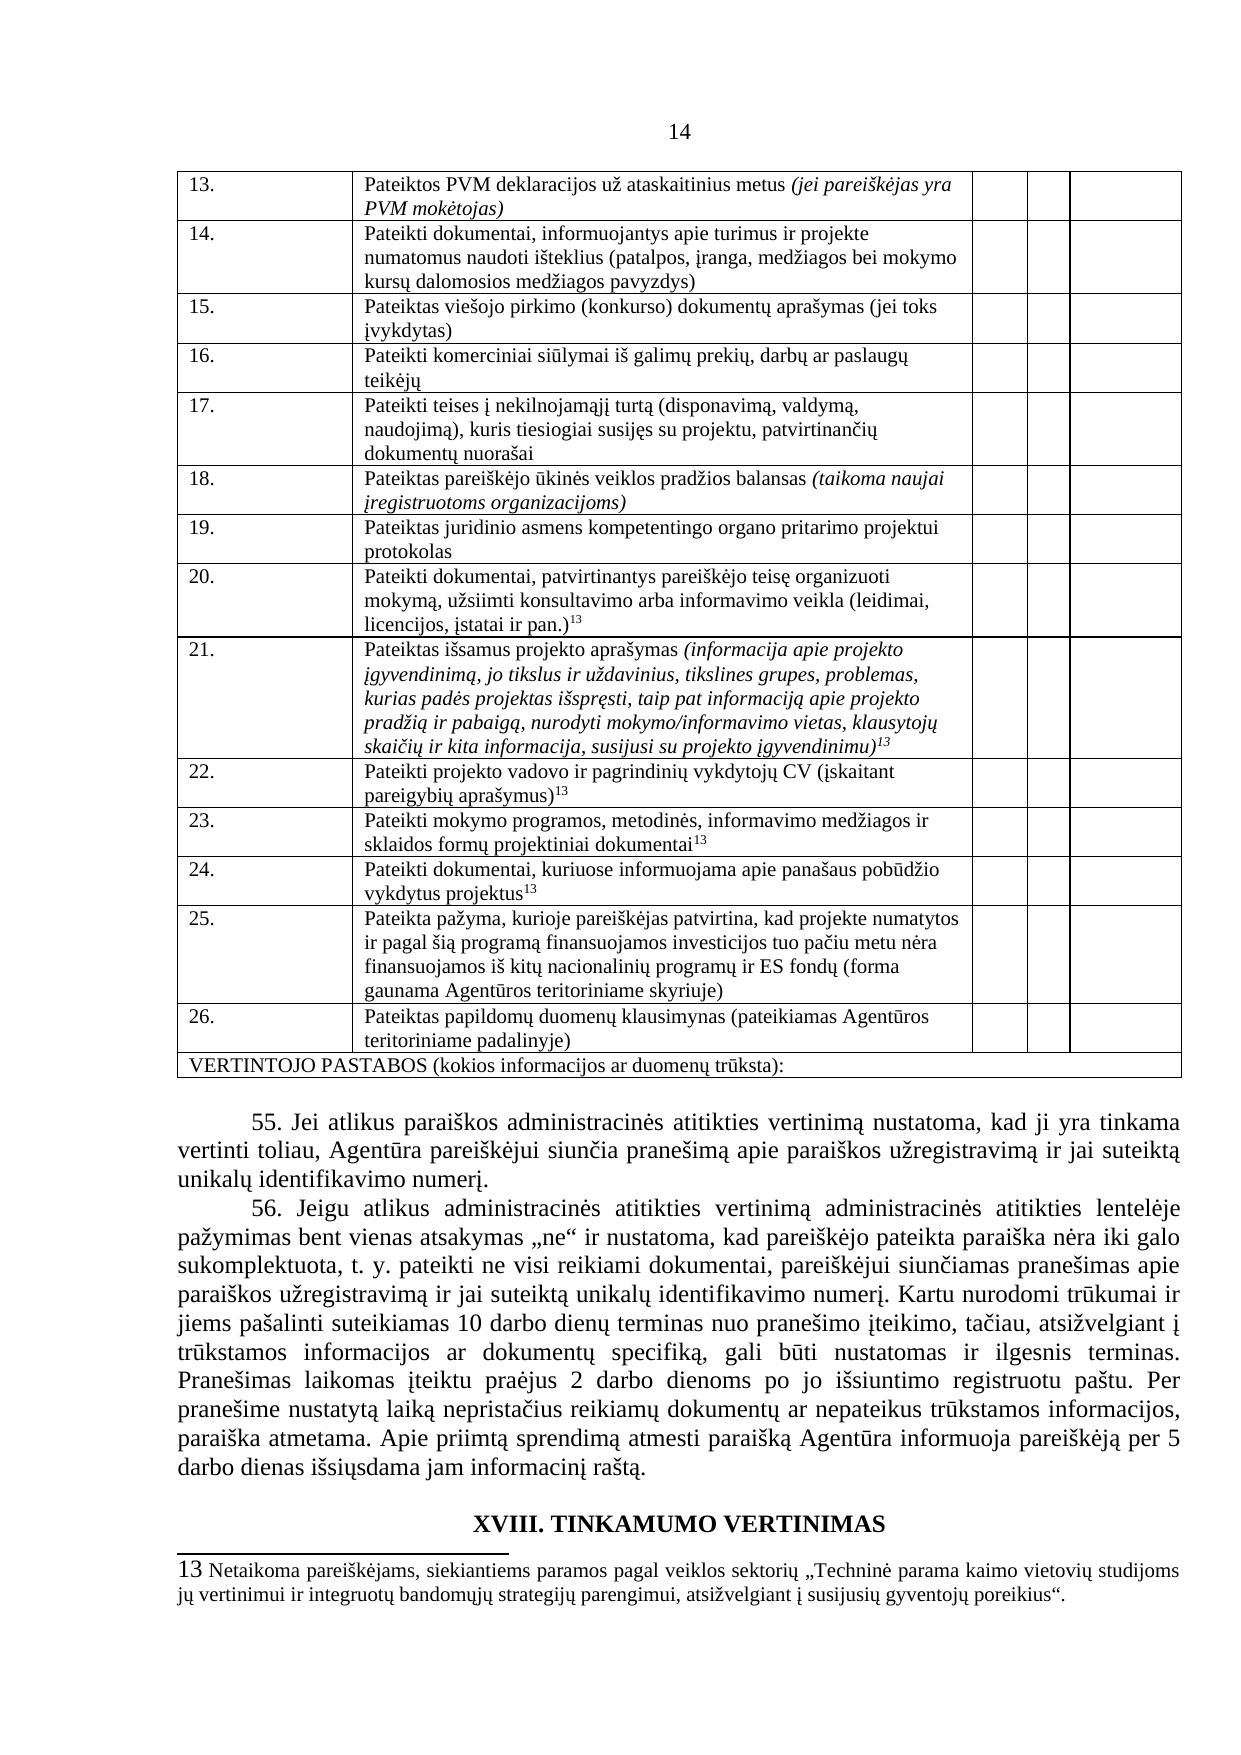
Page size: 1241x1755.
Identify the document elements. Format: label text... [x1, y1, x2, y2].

table_cell [1028, 808, 1069, 856]
table_cell [973, 638, 1027, 758]
table_cell Pateikti dokumentai, kuriuose informuojama apie panašaus pobūdžio vykdytus projektus13 [353, 857, 972, 905]
table_cell [1071, 638, 1181, 758]
table_cell 19. [178, 515, 352, 563]
table_cell [1028, 172, 1069, 220]
table_cell [1028, 564, 1069, 636]
table_cell [973, 857, 1027, 905]
table_cell [1071, 294, 1181, 342]
table_cell [1028, 638, 1069, 758]
table_cell [1071, 172, 1181, 220]
table_cell 13. [178, 172, 352, 220]
table_cell Pateiktas viešojo pirkimo (konkurso) dokumentų aprašymas (jei toks įvykdytas) [353, 294, 972, 342]
table_cell 22. [178, 759, 352, 807]
table_cell [973, 515, 1027, 563]
table_cell [1071, 906, 1181, 1002]
table_cell [1071, 857, 1181, 905]
table_cell [973, 221, 1027, 293]
table_cell [973, 759, 1027, 807]
table_cell [973, 564, 1027, 636]
table_cell [1071, 808, 1181, 856]
table_cell Pateikti dokumentai, informuojantys apie turimus ir projekte numatomus naudoti išteklius (patalpos, įranga, medžiagos bei mokymo kursų dalomosios medžiagos pavyzdys) [353, 221, 972, 293]
table_cell [1071, 1004, 1181, 1052]
table_cell [1071, 344, 1181, 392]
table_cell [973, 172, 1027, 220]
table_cell [973, 906, 1027, 1002]
table_cell Pateikti mokymo programos, metodinės, informavimo medžiagos ir sklaidos formų projektiniai dokumentai13 [353, 808, 972, 856]
table_cell [973, 466, 1027, 514]
table_cell [1028, 466, 1069, 514]
text 55. Jei atlikus paraiškos administracinės atitikties vertinimą nustatoma, kad ji yra tinkama vertinti toliau, Agentūra pareiškėjui siunčia pranešimą apie paraiškos užregistravimą ir jai suteiktą unikalų identifikavimo numerį. [177, 1107, 1181, 1193]
table_cell 15. [178, 294, 352, 342]
table_cell 20. [178, 564, 352, 636]
table_cell Pateiktos PVM deklaracijos už ataskaitinius metus (jei pareiškėjas yra PVM mokėtojas) [353, 172, 972, 220]
table_cell Pateikti projekto vadovo ir pagrindinių vykdytojų CV (įskaitant pareigybių aprašymus)13 [353, 759, 972, 807]
table_cell [1071, 393, 1181, 465]
table_cell 24. [178, 857, 352, 905]
table_cell [1028, 759, 1069, 807]
table_cell [973, 1004, 1027, 1052]
text 56. Jeigu atlikus administracinės atitikties vertinimą administracinės atitikties lentelėje pažymimas bent vienas atsakymas „ne“ ir nustatoma, kad pareiškėjo pateikta paraiška nėra iki galo sukomplektuota, t. y. pateikti ne visi reikiami dokumentai, pareiškėjui siunčiamas pranešimas apie paraiškos užregistravimą ir jai suteiktą unikalų identifikavimo numerį. Kartu nurodomi trūkumai ir jiems pašalinti suteikiamas 10 darbo dienų terminas nuo pranešimo įteikimo, tačiau, atsižvelgiant į trūkstamos informacijos ar dokumentų specifiką, gali būti nustatomas ir ilgesnis terminas. Pranešimas laikomas įteiktu praėjus 2 darbo dienoms po jo išsiuntimo registruotu paštu. Per pranešime nustatytą laiką nepristačius reikiamų dokumentų ar nepateikus trūkstamos informacijos, paraiška atmetama. Apie priimtą sprendimą atmesti paraišką Agentūra informuoja pareiškėją per 5 darbo dienas išsiųsdama jam informacinį raštą. [177, 1193, 1181, 1480]
table_cell 26. [178, 1004, 352, 1052]
table_cell [1071, 564, 1181, 636]
table_cell 18. [178, 466, 352, 514]
table_cell 14. [178, 221, 352, 293]
table_cell [1028, 515, 1069, 563]
table_cell 16. [178, 344, 352, 392]
table_cell Pateiktas papildomų duomenų klausimynas (pateikiamas Agentūros teritoriniame padalinyje) [353, 1004, 972, 1052]
table_cell [973, 808, 1027, 856]
table_cell Pateikti dokumentai, patvirtinantys pareiškėjo teisę organizuoti mokymą, užsiimti konsultavimo arba informavimo veikla (leidimai, licencijos, įstatai ir pan.) [353, 564, 972, 636]
table_cell [1028, 344, 1069, 392]
table_cell VERTINTOJO PASTABOS (kokios informacijos ar duomenų trūksta): [178, 1053, 1181, 1077]
table_cell Pateiktas išsamus projekto aprašymas (informacija apie projekto įgyvendinimą, jo tikslus ir uždavinius, tikslines grupes, problemas, kurias padės projektas išspręsti, taip pat informaciją apie projekto pradžią ir pabaigą, nurodyti mokymo/informavimo vietas, klausytojų skaičių ir kita informacija, susijusi su projekto įgyvendinimu)13 [353, 638, 972, 758]
table_cell 21. [178, 638, 352, 758]
table_cell [1028, 906, 1069, 1002]
table_cell Pateikti teises į nekilnojamąjį turtą (disponavimą, valdymą, naudojimą), kuris tiesiogiai susijęs su projektu, patvirtinančių dokumentų nuorašai [353, 393, 972, 465]
table_cell [1028, 221, 1069, 293]
table_cell [973, 393, 1027, 465]
table_cell [1028, 393, 1069, 465]
table_cell [1071, 759, 1181, 807]
table_cell 25. [178, 906, 352, 1002]
table_cell [1028, 294, 1069, 342]
table_cell [1071, 515, 1181, 563]
table_cell [973, 344, 1027, 392]
table_cell [1071, 466, 1181, 514]
table_cell 17. [178, 393, 352, 465]
table_cell [973, 294, 1027, 342]
table_cell Pateiktas juridinio asmens kompetentingo organo pritarimo projektui protokolas [353, 515, 972, 563]
table_cell [1071, 221, 1181, 293]
table_cell [1028, 1004, 1069, 1052]
text XVIII. TINKAMUMO VERTINIMAS [177, 1509, 1181, 1538]
table_cell 23. [178, 808, 352, 856]
table_cell Pateikti komerciniai siūlymai iš galimų prekių, darbų ar paslaugų teikėjų [353, 344, 972, 392]
table_cell Pateiktas pareiškėjo ūkinės veiklos pradžios balansas (taikoma naujai įregistruotoms organizacijoms) [353, 466, 972, 514]
table_cell Pateikta pažyma, kurioje pareiškėjas patvirtina, kad projekte numatytos ir pagal šią programą finansuojamos investicijos tuo pačiu metu nėra finansuojamos iš kitų nacionalinių programų ir ES fondų (forma gaunama Agentūros teritoriniame skyriuje) [353, 906, 972, 1002]
table_cell [1028, 857, 1069, 905]
